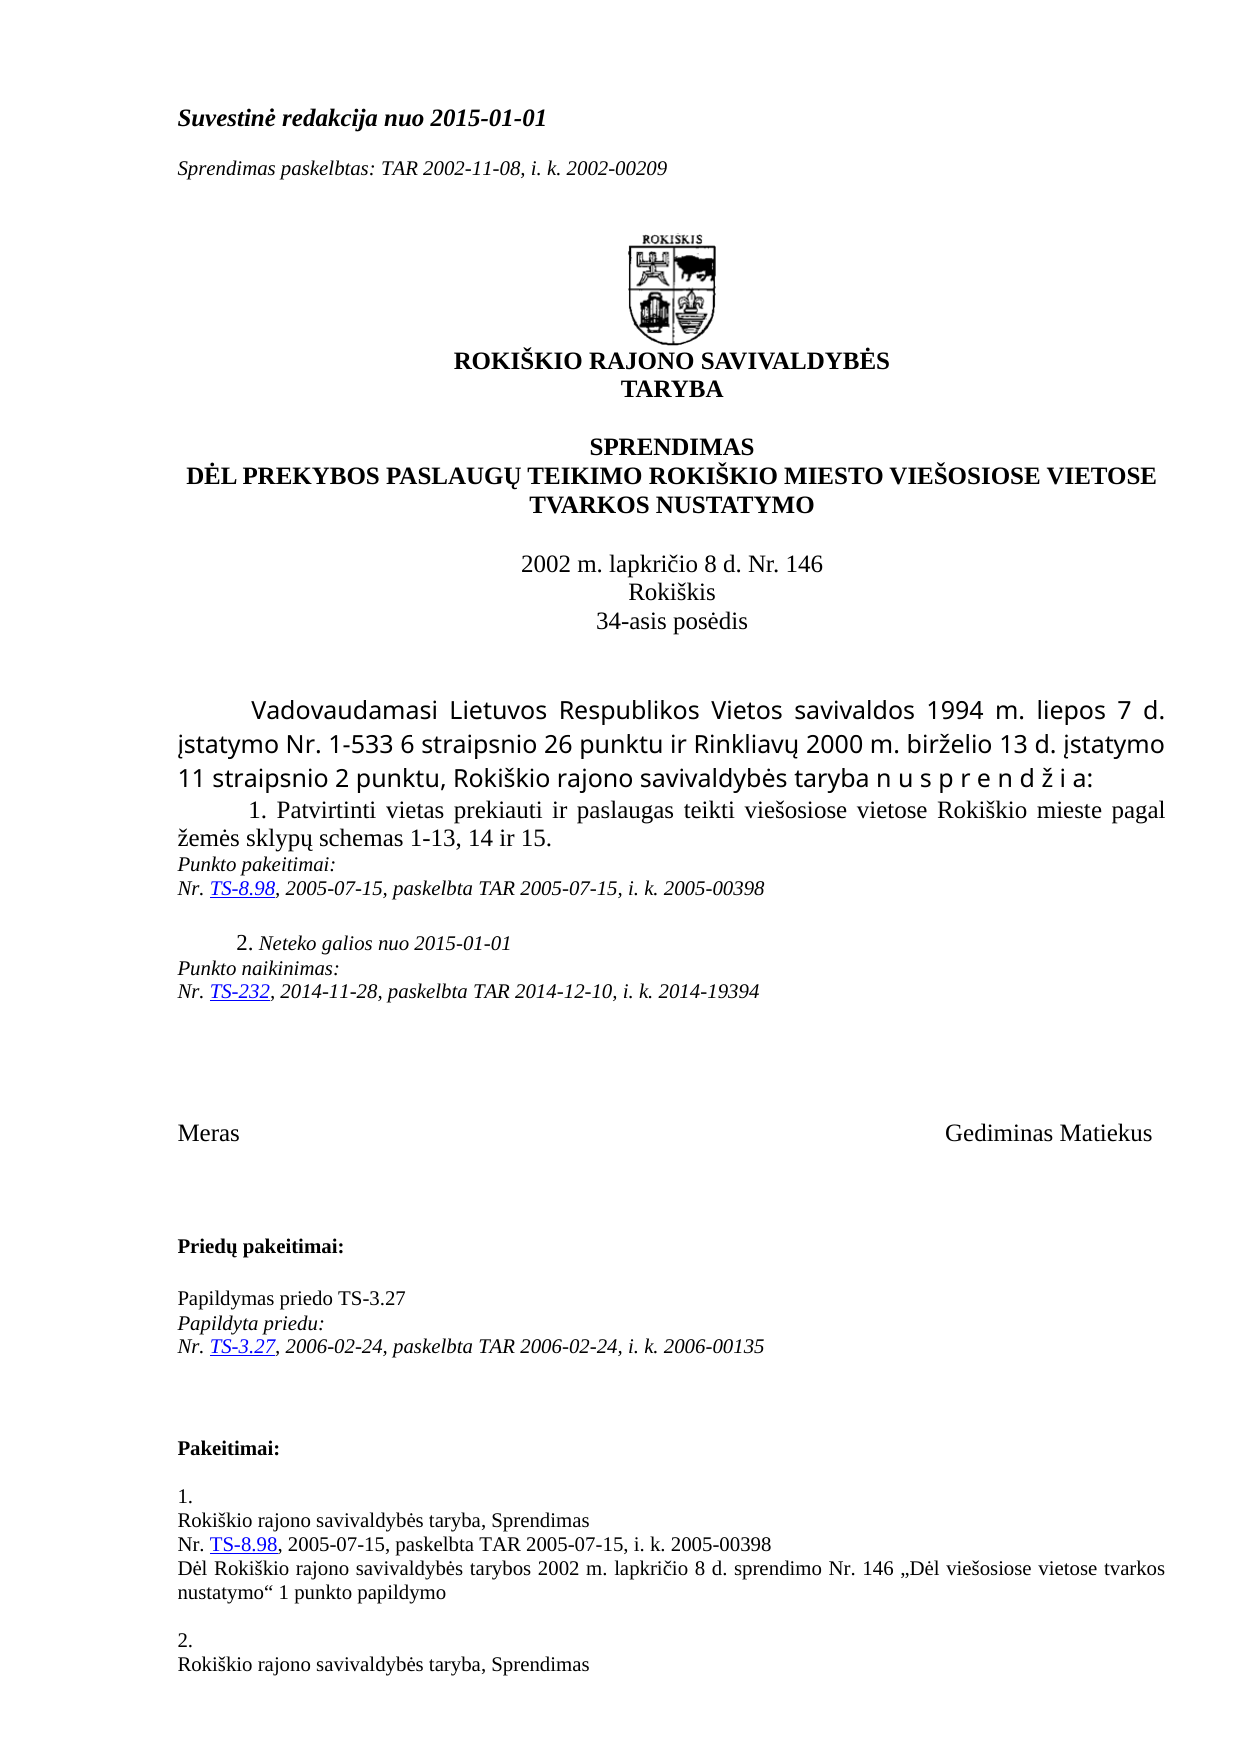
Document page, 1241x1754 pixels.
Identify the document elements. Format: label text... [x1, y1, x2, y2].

text 1. [177, 1483, 1167, 1508]
text Nr. TS-232, 2014-11-28, paskelbta TAR 2014-12-10, i. k. 2014-19394 [177, 979, 1167, 1003]
text Priedų pakeitimai: [177, 1233, 1167, 1258]
text Nr. TS-8.98, 2005-07-15, paskelbta TAR 2005-07-15, i. k. 2005-00398 [177, 1532, 1167, 1556]
text 1. Patvirtinti vietas prekiauti ir paslaugas teikti viešosiose vietose Rokiškio mieste pagal žemės sklypų schemas 1-13, 14 ir 15. [177, 795, 1167, 852]
text DĖL PREKYBOS PASLAUGŲ TEIKIMO ROKIŠKIO MIESTO VIEŠOSIOSE VIETOSE TVARKOS NUSTATYMO [177, 461, 1167, 519]
text 2. [177, 1628, 1167, 1652]
text Punkto pakeitimai: [177, 852, 1167, 876]
text Papildyta priedu: [177, 1310, 1167, 1334]
text Punkto naikinimas: [177, 955, 1167, 979]
text ROKIŠKIO RAJONO SAVIVALDYBĖS [177, 346, 1167, 374]
text 34-asis posėdis [177, 606, 1167, 635]
text Rokiškio rajono savivaldybės taryba, Sprendimas [177, 1508, 1167, 1532]
text Rokiškis [177, 577, 1167, 606]
text Suvestinė redakcija nuo 2015-01-01 [177, 103, 1167, 132]
text Vadovaudamasi Lietuvos Respublikos Vietos savivaldos 1994 m. liepos 7 d. įstatymo Nr. 1-533 6 straipsnio 26 punktu ir Rinkliavų 2000 m. birželio 13 d. įstatymo 11 straipsnio 2 punktu, Rokiškio rajono savivaldybės taryba n u s p r e n d ž i a: [177, 692, 1167, 795]
text TARYBA [177, 374, 1167, 403]
text 2. Neteko galios nuo 2015-01-01 [177, 929, 1167, 955]
text Rokiškio rajono savivaldybės taryba, Sprendimas [177, 1652, 1167, 1676]
text 2002 m. lapkričio 8 d. Nr. 146 [177, 549, 1167, 577]
text Sprendimas paskelbtas: TAR 2002-11-08, i. k. 2002-00209 [177, 156, 1167, 180]
text Dėl Rokiškio rajono savivaldybės tarybos 2002 m. lapkričio 8 d. sprendimo Nr. 146 „Dėl viešosiose vietose tvarkos nustatymo“ 1 punkto papildymo [177, 1556, 1167, 1604]
text SPRENDIMAS [177, 432, 1167, 461]
text Papildymas priedo TS-3.27 [177, 1286, 1167, 1310]
text Meras Gediminas Matiekus [177, 1118, 1172, 1147]
text Nr. TS-8.98, 2005-07-15, paskelbta TAR 2005-07-15, i. k. 2005-00398 [177, 876, 1167, 900]
text Pakeitimai: [177, 1435, 1167, 1459]
text Nr. TS-3.27, 2006-02-24, paskelbta TAR 2006-02-24, i. k. 2006-00135 [177, 1334, 1167, 1358]
